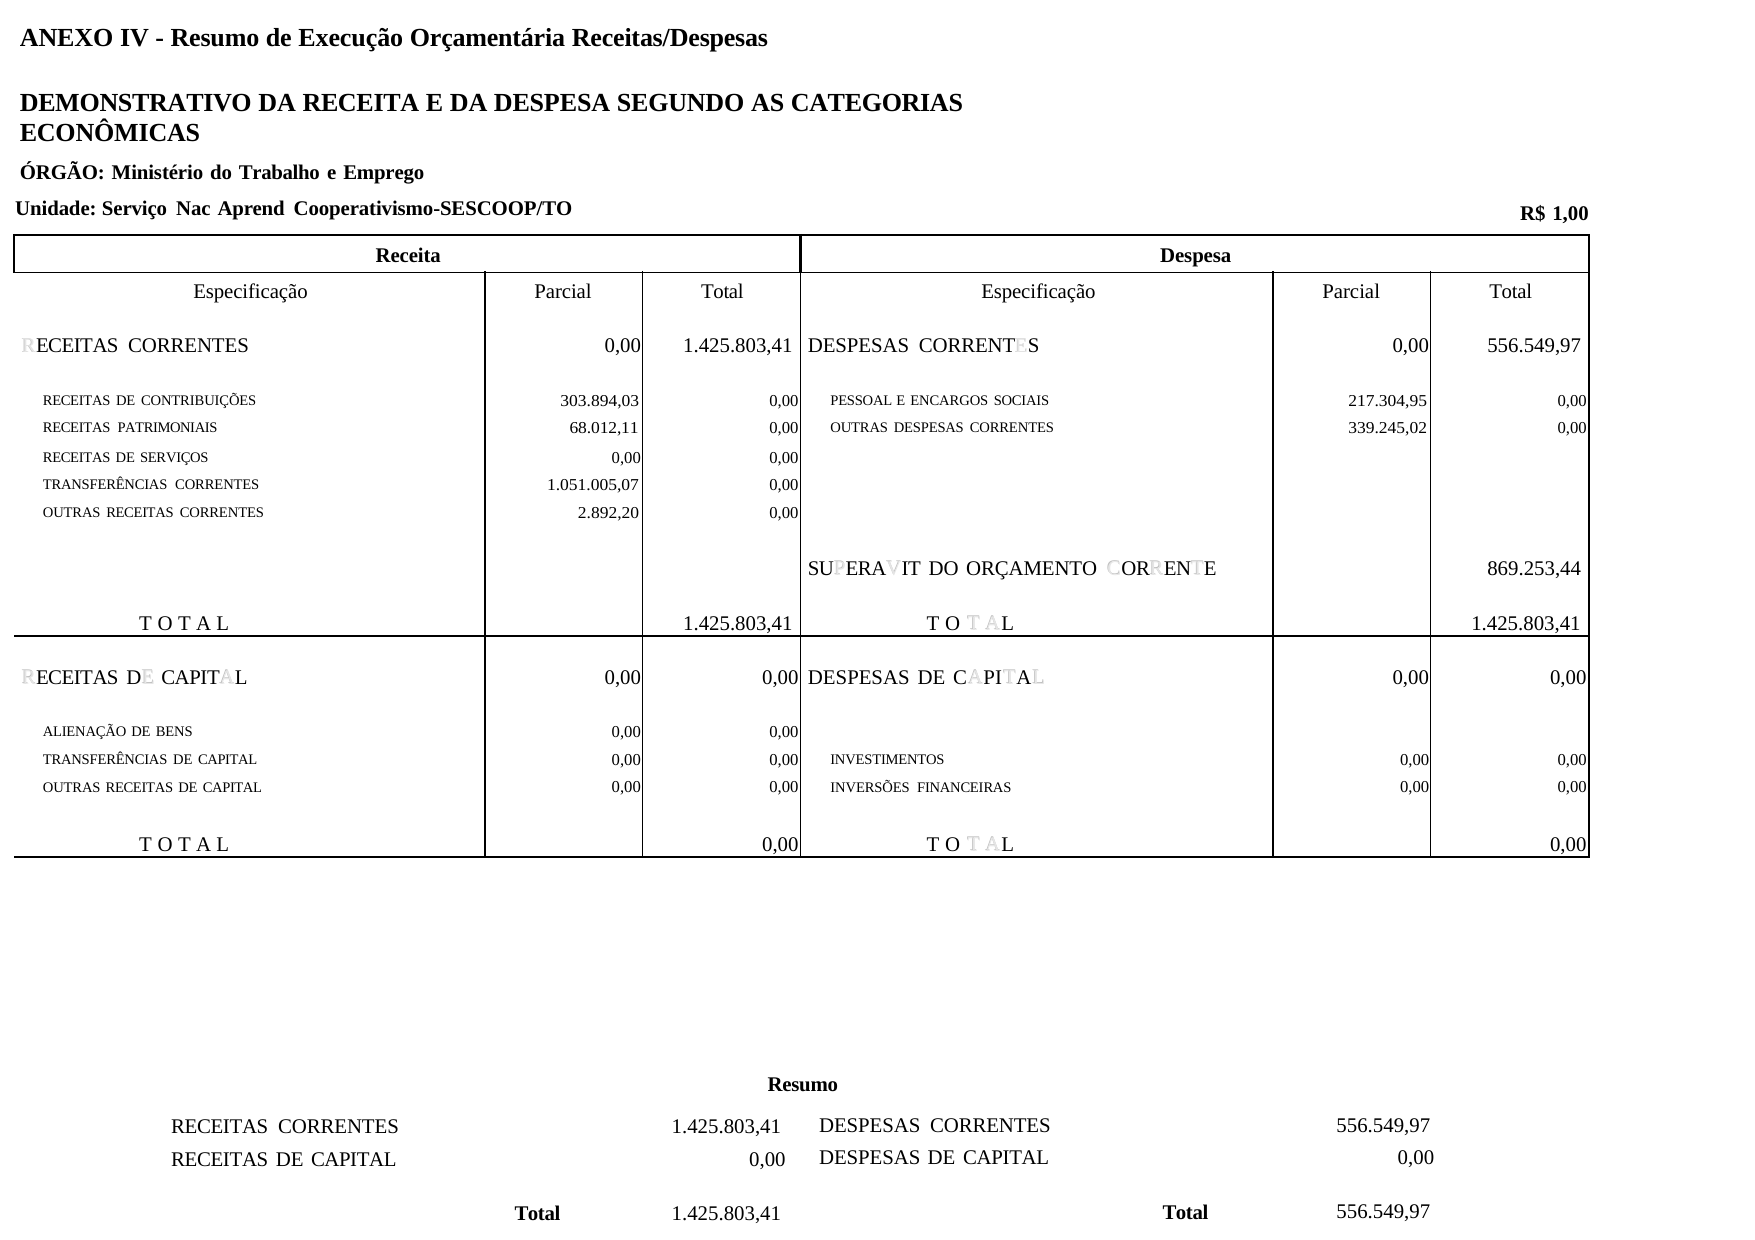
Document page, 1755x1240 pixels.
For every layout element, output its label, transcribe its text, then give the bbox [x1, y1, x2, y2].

table_cell [801, 470, 1272, 498]
table_cell 0,00 [1431, 814, 1588, 856]
table_cell 0,00 [1431, 637, 1588, 706]
text Unidade: Serviço Nac Aprend Cooperativismo-SESCOOP/TO [15, 195, 1135, 219]
table_cell Total [1431, 273, 1588, 319]
table_cell Total [458, 1186, 616, 1235]
table_cell [802, 1186, 1108, 1235]
table_cell 1.425.803,41 [616, 1186, 802, 1235]
table_cell OUTRAS DESPESAS CORRENTES [801, 415, 1272, 442]
table_cell 0,00 [643, 706, 800, 746]
table_cell T O T A L [14, 595, 484, 635]
table_cell OUTRAS RECEITAS DE CAPITAL [14, 774, 484, 814]
table_header [1108, 1104, 1273, 1143]
table_header Despesa [802, 236, 1588, 271]
table_cell RECEITAS DE SERVIÇOS [14, 443, 484, 470]
table_cell Parcial [1274, 273, 1430, 319]
table_cell 339.245,02 [1274, 415, 1430, 635]
table_cell [1431, 706, 1588, 746]
text ÓRGÃO: Ministério do Trabalho e Emprego [19, 159, 1135, 184]
table_cell 0,00 [643, 498, 800, 538]
table_cell 0,00 [643, 415, 800, 442]
table_cell 556.549,97 [1273, 1186, 1439, 1235]
table_cell [458, 1143, 616, 1186]
table_cell [1431, 443, 1588, 470]
text Resumo [5, 1072, 1600, 1096]
table_cell 1.425.803,41 [643, 319, 800, 375]
table_cell 1.425.803,41 [1431, 595, 1588, 635]
table_cell [1108, 1143, 1273, 1186]
table_cell [1274, 706, 1430, 746]
table_cell 1.051.005,07 [486, 470, 642, 498]
table_cell INVESTIMENTOS [801, 746, 1272, 774]
table_cell [801, 706, 1272, 746]
table_cell TRANSFERÊNCIAS DE CAPITAL [14, 746, 484, 774]
table_cell 0,00 [643, 746, 800, 774]
table_cell 2.892,20 [486, 498, 642, 635]
table_header 556.549,97 [1273, 1104, 1439, 1143]
table_cell RECEITAS DE CONTRIBUIÇÕES [14, 375, 484, 415]
table_header DESPESAS CORRENTES [802, 1104, 1108, 1143]
table_cell [801, 443, 1272, 470]
table_cell 0,00 [1431, 375, 1588, 415]
text DEMONSTRATIVO DA RECEITA E DA DESPESA SEGUNDO AS CATEGORIAS ECONÔMICAS [19, 87, 1135, 147]
table_cell [14, 538, 484, 594]
table_cell 68.012,11 [486, 415, 642, 442]
table_cell 0,00 [643, 375, 800, 415]
table_cell 0,00 [616, 1143, 802, 1186]
table_cell DESPESAS CORRENTES [801, 319, 1272, 375]
text R$ 1,00 [1520, 201, 1600, 225]
table_cell 0,00 [643, 470, 800, 498]
table_cell Especificação [801, 273, 1272, 319]
table_cell Parcial [486, 273, 642, 319]
table_cell [165, 1186, 458, 1235]
table_cell SUPERAVIT DO ORÇAMENTO CORRENTE [801, 538, 1272, 594]
table_cell TRANSFERÊNCIAS CORRENTES [14, 470, 484, 498]
table_header 1.425.803,41 [616, 1104, 802, 1143]
table_cell OUTRAS RECEITAS CORRENTES [14, 498, 484, 538]
table_cell 0,00 [486, 774, 642, 856]
table_cell 0,00 [1274, 637, 1430, 706]
table_cell 0,00 [1273, 1143, 1439, 1186]
table_cell T O T A L [14, 814, 484, 856]
table_cell 0,00 [486, 319, 642, 375]
table_cell 0,00 [643, 637, 800, 706]
table_cell Total [1108, 1186, 1273, 1235]
table_cell 0,00 [486, 746, 642, 774]
table_cell RECEITAS CORRENTES [14, 319, 484, 375]
table_cell T O T AL [801, 814, 1272, 856]
table_header RECEITAS CORRENTES [165, 1104, 458, 1143]
table_cell DESPESAS DE CAPITAL [801, 637, 1272, 706]
table_cell Especificação [14, 273, 484, 319]
table_cell [643, 538, 800, 594]
table_cell ALIENAÇÃO DE BENS [14, 706, 484, 746]
table_header Receita [15, 236, 799, 271]
table_cell Total [643, 273, 800, 319]
table_cell 556.549,97 [1431, 319, 1588, 375]
table_cell 0,00 [486, 637, 642, 706]
table_cell 1.425.803,41 [643, 595, 800, 635]
table_cell RECEITAS DE CAPITAL [14, 637, 484, 706]
table_cell 217.304,95 [1274, 375, 1430, 415]
table_cell INVERSÕES FINANCEIRAS [801, 774, 1272, 814]
table_cell 0,00 [486, 443, 642, 470]
table_cell 0,00 [1274, 774, 1430, 856]
table_cell 0,00 [1431, 774, 1588, 814]
table_cell 0,00 [643, 774, 800, 814]
table_cell 0,00 [1274, 319, 1430, 375]
table_cell 869.253,44 [1431, 538, 1588, 594]
table_cell PESSOAL E ENCARGOS SOCIAIS [801, 375, 1272, 415]
table_cell DESPESAS DE CAPITAL [802, 1143, 1108, 1186]
table_cell [801, 498, 1272, 538]
table_cell 0,00 [643, 443, 800, 470]
table_header [458, 1104, 616, 1143]
text ANEXO IV - Resumo de Execução Orçamentária Receitas/Despesas [19, 22, 1600, 52]
table_cell 0,00 [1431, 415, 1588, 442]
table_cell 303.894,03 [486, 375, 642, 415]
table_cell 0,00 [643, 814, 800, 856]
table_cell 0,00 [486, 706, 642, 746]
table_cell RECEITAS DE CAPITAL [165, 1143, 458, 1186]
table_cell [1431, 498, 1588, 538]
table_cell RECEITAS PATRIMONIAIS [14, 415, 484, 442]
table_cell 0,00 [1431, 746, 1588, 774]
table_cell [1431, 470, 1588, 498]
table_cell T O T AL [801, 595, 1272, 635]
table_cell 0,00 [1274, 746, 1430, 774]
